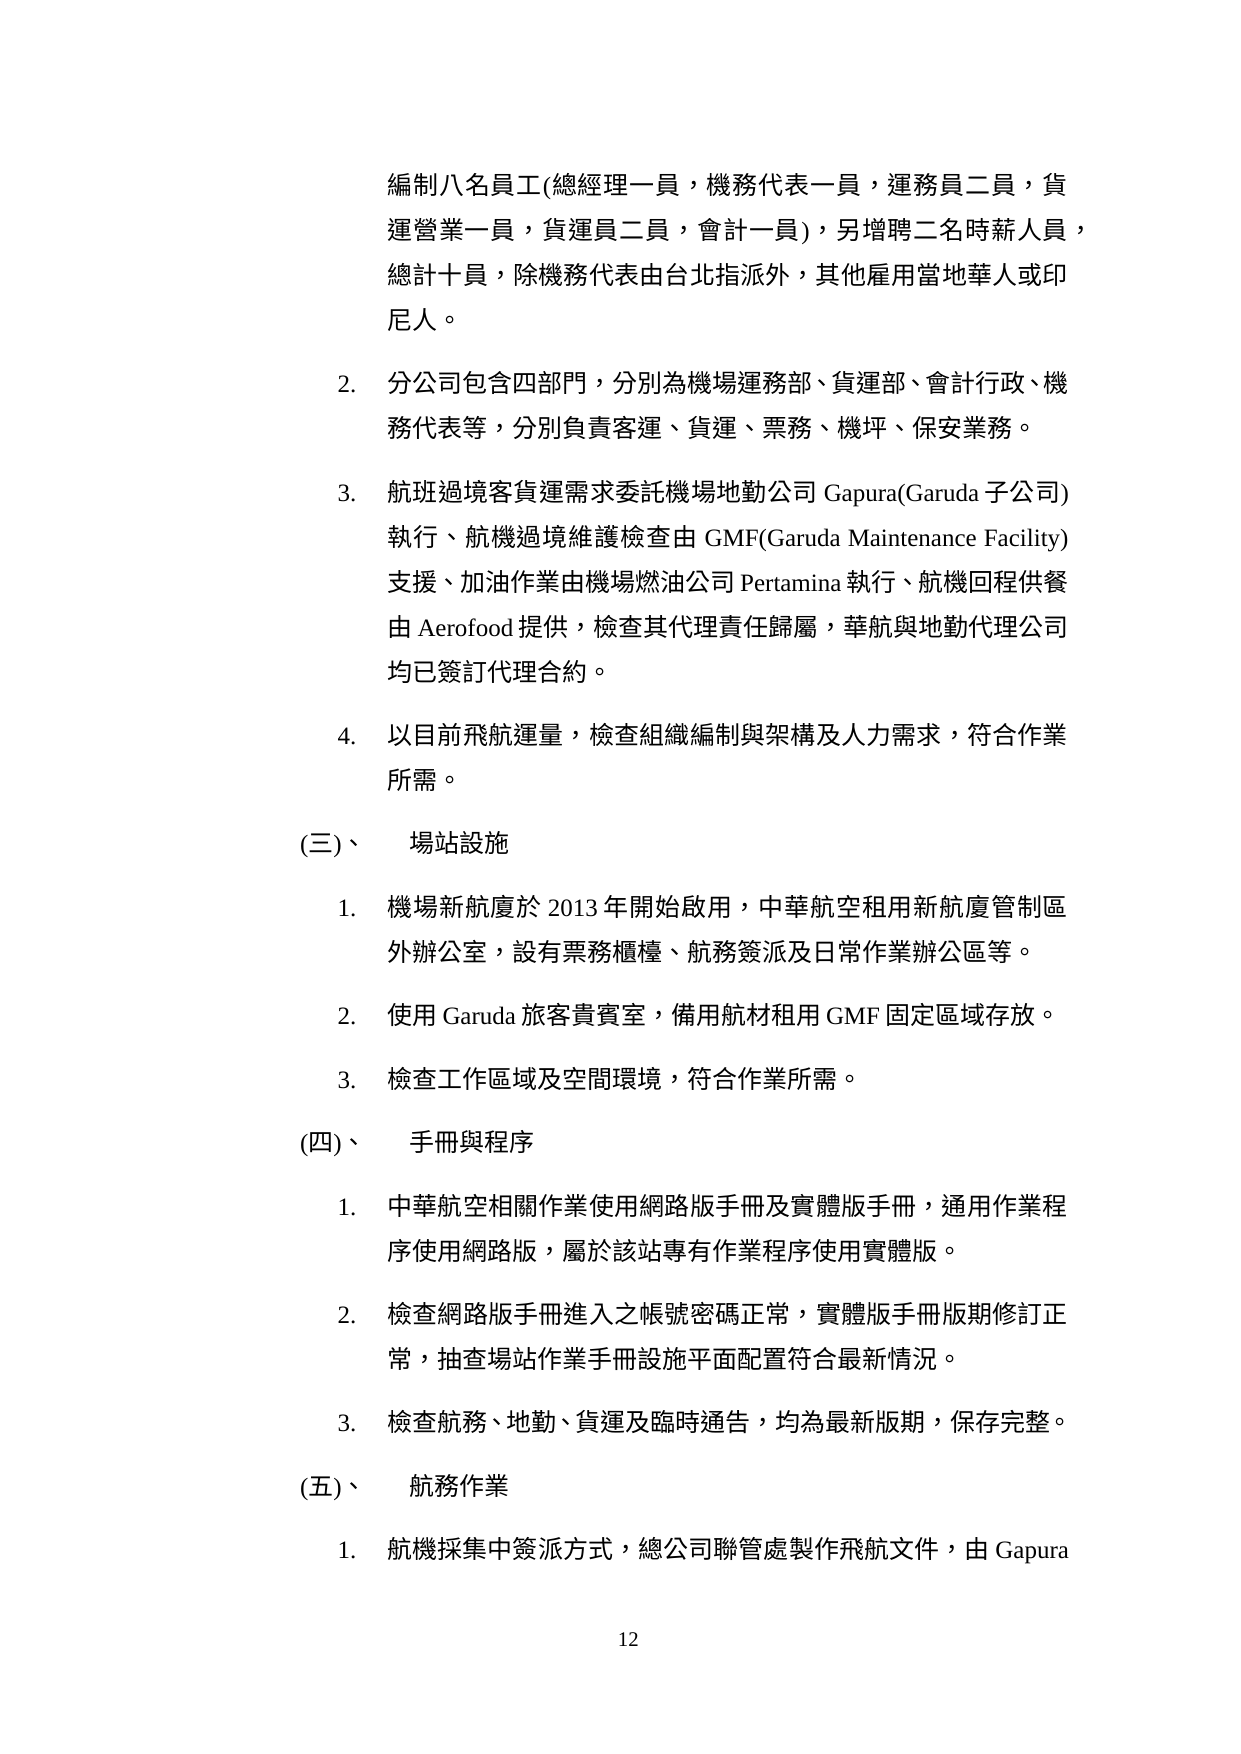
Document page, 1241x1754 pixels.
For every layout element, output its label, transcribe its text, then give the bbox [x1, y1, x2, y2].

list 場站設施 [300, 823, 1069, 861]
list 機場新航廈於2013年開始啟用，中華航空租用新航廈管制區外辦公室，設有票務櫃檯、航務簽派及日常作業辦公區等。 [337, 887, 1069, 969]
list 峇里島分公司總經理綜合管理峇里島站作業，由總公司派任，編制八名員工(總經理一員，機務代表一員，運務員二員，貨運營業一員，貨運員二員，會計一員)，另增聘二名時薪人員，總計十員，除機務代表由台北指派外，其他雇用當地華人或印尼人。 [337, 164, 1069, 337]
list 檢查網路版手冊進入之帳號密碼正常，實體版手冊版期修訂正常，抽查場站作業手冊設施平面配置符合最新情況。 [337, 1294, 1069, 1376]
list 檢查航務、地勤、貨運及臨時通告，均為最新版期，保存完整。 [337, 1402, 1069, 1440]
list 手冊與程序 [300, 1122, 1069, 1159]
list 以目前飛航運量，檢查組織編制與架構及人力需求，符合作業所需。 [337, 715, 1069, 797]
list 檢查工作區域及空間環境，符合作業所需。 [337, 1058, 1069, 1096]
list 中華航空相關作業使用網路版手冊及實體版手冊，通用作業程序使用網路版，屬於該站專有作業程序使用實體版。 [337, 1185, 1069, 1268]
list 使用Garuda旅客貴賓室，備用航材租用GMF固定區域存放。 [337, 995, 1069, 1033]
list 航務作業 [300, 1466, 1069, 1503]
list 航班過境客貨運需求委託機場地勤公司Gapura(Garuda子公司)執行、航機過境維護檢查由GMF(Garuda Maintenance Facility)支援、加油作業由機場燃油公司Pertamina執行、航機回程供餐由Aerofood提供，檢查其代理責任歸屬，華航與地勤代理公司均已簽訂代理合約。 [337, 471, 1069, 689]
list 航機採集中簽派方式，總公司聯管處製作飛航文件，由Gapura [337, 1529, 1069, 1567]
list 分公司包含四部門，分別為機場運務部、貨運部、會計行政、機務代表等，分別負責客運、貨運、票務、機坪、保安業務。 [337, 363, 1069, 445]
